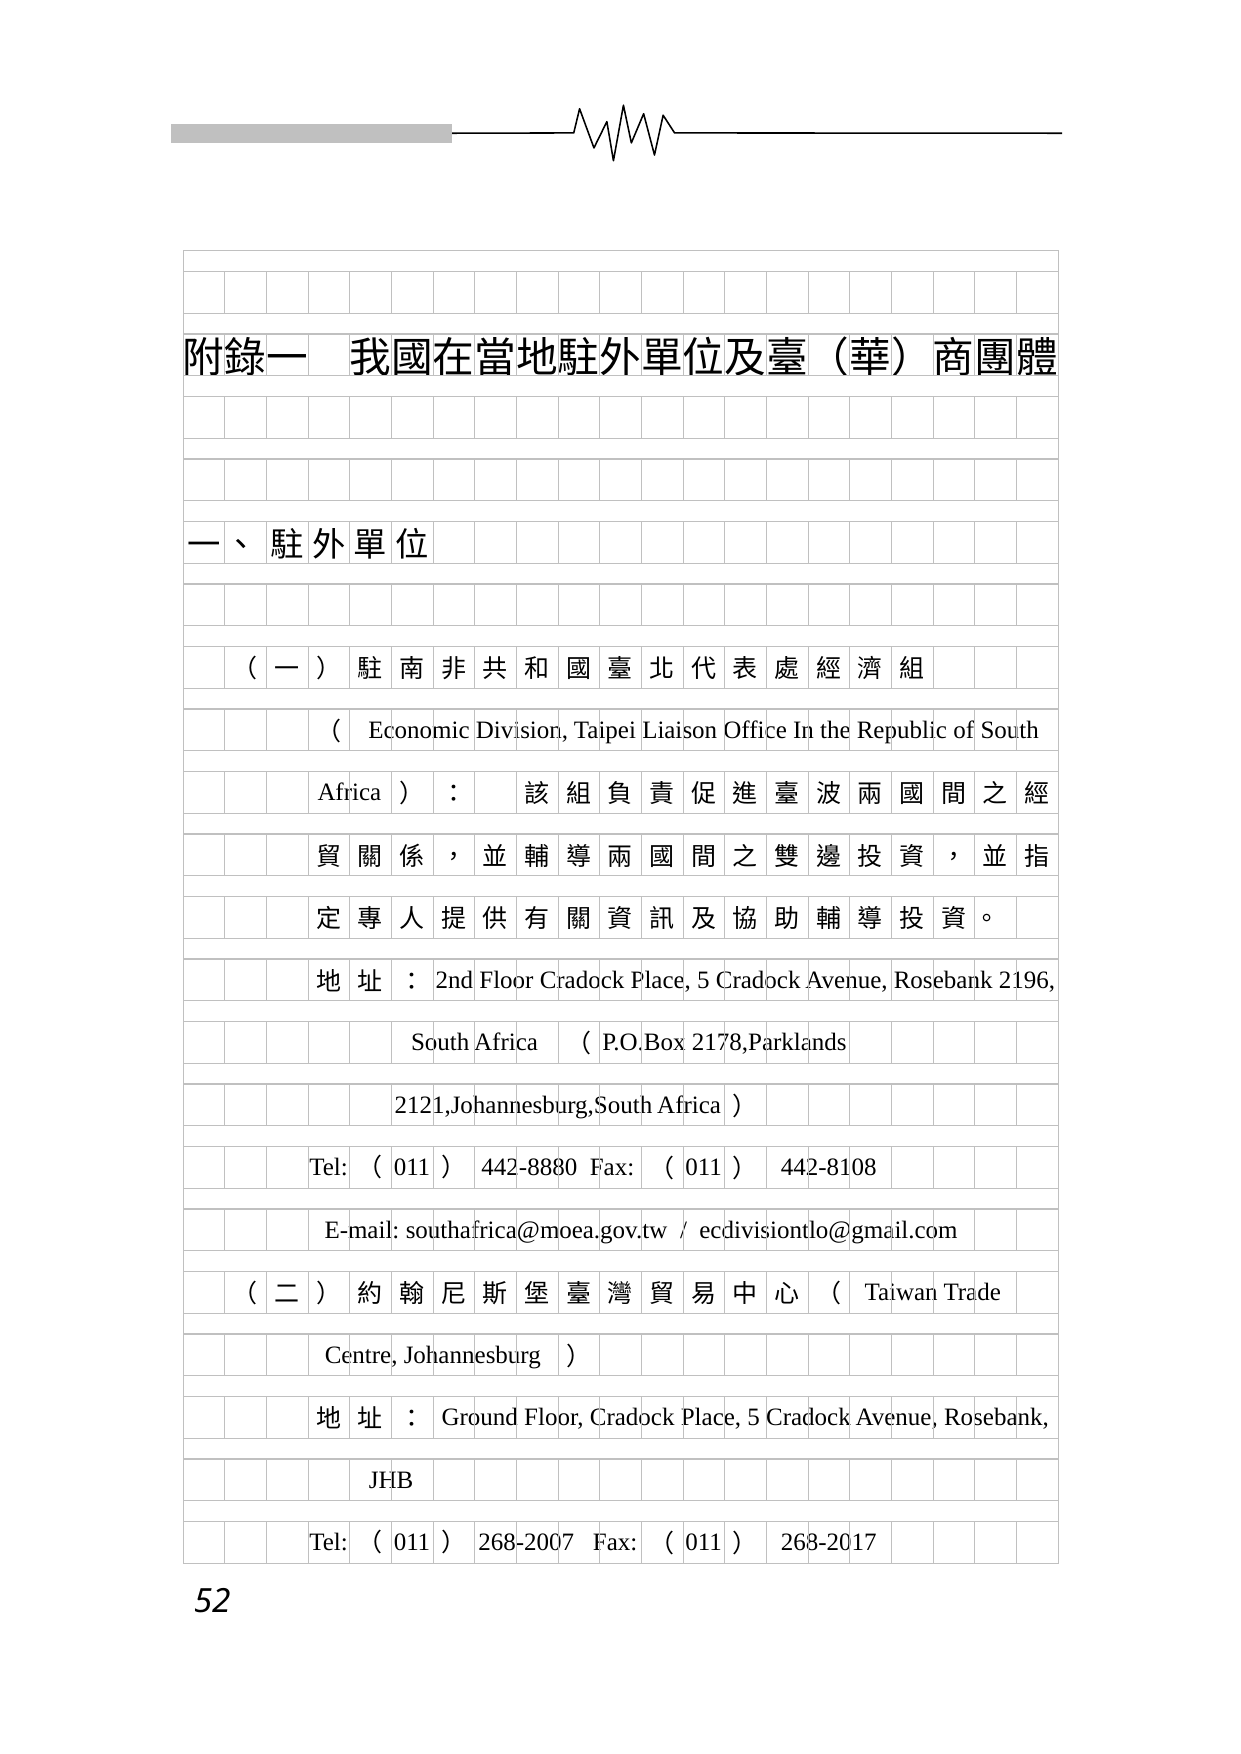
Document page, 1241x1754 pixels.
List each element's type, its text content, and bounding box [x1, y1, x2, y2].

text 附錄一 我國在當地駐外單位及臺（華）商團體 [517, 335, 558, 375]
text Tel:（011）268-2007 Fax:（011）268-2017 [850, 1522, 891, 1563]
text 地址：Ground Floor, Cradock Place, 5 Cradock Avenue, Rosebank, JHB [434, 1397, 474, 1438]
text 一、駐外單位 [600, 522, 641, 563]
text 附錄一 我國在當地駐外單位及臺（華）商團體 [475, 335, 516, 375]
text 附錄一 我國在當地駐外單位及臺（華）商團體 [981, 341, 1009, 371]
text Tel:（011）442-8880 Fax:（011）442-8108 [434, 1147, 474, 1188]
text （一）駐南非共和國臺北代表處經濟組 （Economic Division, Taipei Liaison Office In the Republic of South Africa）： 該組負責促進臺波兩國間之經貿關係，並輔導兩國間之雙邊投資，並指定專人提供有關資訊及協助輔導投資。 [207, 751, 1058, 771]
text E-mail: southafrica@moea.gov.tw / ecdivisiontlo@gmail.com [1017, 1210, 1058, 1250]
text Tel:（011）268-2007 Fax:（011）268-2017 [281, 1522, 308, 1563]
text E-mail: southafrica@moea.gov.tw / ecdivisiontlo@gmail.com [684, 1210, 724, 1250]
text （二）約翰尼斯堡臺灣貿易中心（Taiwan Trade Centre, Johannesburg） [267, 1272, 308, 1313]
text 附錄一 我國在當地駐外單位及臺（華）商團體 [267, 335, 308, 375]
text E-mail: southafrica@moea.gov.tw / ecdivisiontlo@gmail.com [975, 1210, 1016, 1250]
text （二）約翰尼斯堡臺灣貿易中心（Taiwan Trade Centre, Johannesburg） [225, 1335, 266, 1375]
text Tel:（011）268-2007 Fax:（011）268-2017 [684, 1522, 724, 1563]
text （二）約翰尼斯堡臺灣貿易中心（Taiwan Trade Centre, Johannesburg） [600, 1272, 641, 1313]
text （一）駐南非共和國臺北代表處經濟組 （Economic Division, Taipei Liaison Office In the Republic of South Africa）： 該組負責促進臺波兩國間之經貿關係，並輔導兩國間之雙邊投資，並指定專人提供有關資訊及協助輔導投資。 [207, 689, 1058, 708]
text Tel:（011）268-2007 Fax:（011）268-2017 [600, 1522, 641, 1563]
text 地址：2nd Floor Cradock Place, 5 Cradock Avenue, Rosebank 2196, South Africa（P.O.Box 2178,Parklands 2121,Johannesburg,South Africa） [281, 1001, 1058, 1021]
text Tel:（011）268-2007 Fax:（011）268-2017 [767, 1522, 808, 1563]
text 一、駐外單位 [642, 522, 683, 563]
text 一、駐外單位 [517, 522, 558, 563]
text 附錄一 我國在當地駐外單位及臺（華）商團體 [600, 335, 641, 375]
text 地址：Ground Floor, Cradock Place, 5 Cradock Avenue, Rosebank, JHB [934, 1397, 974, 1438]
text （二）約翰尼斯堡臺灣貿易中心（Taiwan Trade Centre, Johannesburg） [475, 1272, 516, 1313]
text （二）約翰尼斯堡臺灣貿易中心（Taiwan Trade Centre, Johannesburg） [350, 1335, 391, 1375]
text （一）駐南非共和國臺北代表處經濟組 （Economic Division, Taipei Liaison Office In the Republic of South Africa）： 該組負責促進臺波兩國間之經貿關係，並輔導兩國間之雙邊投資，並指定專人提供有關資訊及協助輔導投資。 [207, 876, 1058, 896]
text E-mail: southafrica@moea.gov.tw / ecdivisiontlo@gmail.com [517, 1210, 558, 1250]
text 地址：Ground Floor, Cradock Place, 5 Cradock Avenue, Rosebank, JHB [350, 1397, 391, 1438]
text （二）約翰尼斯堡臺灣貿易中心（Taiwan Trade Centre, Johannesburg） [475, 1335, 516, 1375]
text Tel:（011）442-8880 Fax:（011）442-8108 [392, 1147, 433, 1188]
text 地址：Ground Floor, Cradock Place, 5 Cradock Avenue, Rosebank, JHB [642, 1460, 683, 1500]
text Tel:（011）268-2007 Fax:（011）268-2017 [392, 1522, 433, 1563]
text 附錄一 我國在當地駐外單位及臺（華）商團體 [642, 335, 683, 375]
text 附錄一 我國在當地駐外單位及臺（華）商團體 [559, 335, 599, 375]
text E-mail: southafrica@moea.gov.tw / ecdivisiontlo@gmail.com [934, 1210, 974, 1250]
text 地址：Ground Floor, Cradock Place, 5 Cradock Avenue, Rosebank, JHB [850, 1460, 891, 1500]
text E-mail: southafrica@moea.gov.tw / ecdivisiontlo@gmail.com [350, 1210, 391, 1250]
text 地址：Ground Floor, Cradock Place, 5 Cradock Avenue, Rosebank, JHB [892, 1397, 933, 1438]
text （一）駐南非共和國臺北代表處經濟組 （Economic Division, Taipei Liaison Office In the Republic of South Africa）： 該組負責促進臺波兩國間之經貿關係，並輔導兩國間之雙邊投資，並指定專人提供有關資訊及協助輔導投資。 [207, 814, 1058, 833]
text （二）約翰尼斯堡臺灣貿易中心（Taiwan Trade Centre, Johannesburg） [934, 1272, 974, 1313]
text Tel:（011）442-8880 Fax:（011）442-8108 [934, 1147, 974, 1188]
text 地址：Ground Floor, Cradock Place, 5 Cradock Avenue, Rosebank, JHB [559, 1397, 599, 1438]
text E-mail: southafrica@moea.gov.tw / ecdivisiontlo@gmail.com [600, 1210, 641, 1250]
text 地址：Ground Floor, Cradock Place, 5 Cradock Avenue, Rosebank, JHB [684, 1460, 724, 1500]
text 一、駐外單位 [559, 522, 599, 563]
text 一、駐外單位 [184, 522, 224, 563]
text Tel:（011）442-8880 Fax:（011）442-8108 [767, 1147, 808, 1188]
text E-mail: southafrica@moea.gov.tw / ecdivisiontlo@gmail.com [850, 1210, 891, 1250]
text Tel:（011）442-8880 Fax:（011）442-8108 [281, 1126, 1058, 1146]
text 附錄一 我國在當地駐外單位及臺（華）商團體 [892, 335, 933, 375]
text 附錄一 我國在當地駐外單位及臺（華）商團體 [850, 335, 891, 375]
text 地址：Ground Floor, Cradock Place, 5 Cradock Avenue, Rosebank, JHB [725, 1460, 766, 1500]
text E-mail: southafrica@moea.gov.tw / ecdivisiontlo@gmail.com [309, 1210, 349, 1250]
text Tel:（011）442-8880 Fax:（011）442-8108 [642, 1147, 683, 1188]
text 地址：2nd Floor Cradock Place, 5 Cradock Avenue, Rosebank 2196, South Africa（P.O.Box 2178,Parklands 2121,Johannesburg,South Africa） [281, 1064, 1058, 1083]
text Tel:（011）268-2007 Fax:（011）268-2017 [559, 1522, 599, 1563]
text 一、駐外單位 [809, 522, 849, 563]
text Tel:（011）442-8880 Fax:（011）442-8108 [559, 1147, 599, 1188]
text 一、駐外單位 [267, 522, 308, 563]
text （二）約翰尼斯堡臺灣貿易中心（Taiwan Trade Centre, Johannesburg） [434, 1335, 474, 1375]
text 地址：Ground Floor, Cradock Place, 5 Cradock Avenue, Rosebank, JHB [600, 1397, 641, 1438]
text 一、駐外單位 [684, 522, 724, 563]
text 地址：Ground Floor, Cradock Place, 5 Cradock Avenue, Rosebank, JHB [767, 1460, 808, 1500]
text 地址：Ground Floor, Cradock Place, 5 Cradock Avenue, Rosebank, JHB [1017, 1460, 1058, 1500]
text （二）約翰尼斯堡臺灣貿易中心（Taiwan Trade Centre, Johannesburg） [1017, 1335, 1058, 1375]
text 地址：Ground Floor, Cradock Place, 5 Cradock Avenue, Rosebank, JHB [809, 1397, 849, 1438]
text 一、駐外單位 [892, 522, 933, 563]
text （二）約翰尼斯堡臺灣貿易中心（Taiwan Trade Centre, Johannesburg） [392, 1335, 433, 1375]
text 一、駐外單位 [434, 522, 474, 563]
text 地址：Ground Floor, Cradock Place, 5 Cradock Avenue, Rosebank, JHB [684, 1397, 724, 1438]
text 地址：Ground Floor, Cradock Place, 5 Cradock Avenue, Rosebank, JHB [309, 1397, 349, 1438]
text Tel:（011）268-2007 Fax:（011）268-2017 [517, 1522, 558, 1563]
text （二）約翰尼斯堡臺灣貿易中心（Taiwan Trade Centre, Johannesburg） [725, 1272, 766, 1313]
text （二）約翰尼斯堡臺灣貿易中心（Taiwan Trade Centre, Johannesburg） [392, 1272, 433, 1313]
text 地址：Ground Floor, Cradock Place, 5 Cradock Avenue, Rosebank, JHB [1017, 1397, 1058, 1438]
text 一、駐外單位 [1017, 522, 1058, 563]
text 地址：Ground Floor, Cradock Place, 5 Cradock Avenue, Rosebank, JHB [517, 1460, 558, 1500]
text 地址：Ground Floor, Cradock Place, 5 Cradock Avenue, Rosebank, JHB [281, 1376, 1058, 1396]
text （二）約翰尼斯堡臺灣貿易中心（Taiwan Trade Centre, Johannesburg） [517, 1272, 558, 1313]
text Tel:（011）268-2007 Fax:（011）268-2017 [350, 1522, 391, 1563]
text Tel:（011）268-2007 Fax:（011）268-2017 [1017, 1522, 1058, 1563]
text Tel:（011）268-2007 Fax:（011）268-2017 [642, 1522, 683, 1563]
text （二）約翰尼斯堡臺灣貿易中心（Taiwan Trade Centre, Johannesburg） [809, 1272, 849, 1313]
text 一、駐外單位 [392, 522, 433, 563]
text （二）約翰尼斯堡臺灣貿易中心（Taiwan Trade Centre, Johannesburg） [850, 1272, 891, 1313]
text E-mail: southafrica@moea.gov.tw / ecdivisiontlo@gmail.com [725, 1210, 766, 1250]
text Tel:（011）268-2007 Fax:（011）268-2017 [725, 1522, 766, 1563]
text 一、駐外單位 [975, 522, 1016, 563]
text 地址：Ground Floor, Cradock Place, 5 Cradock Avenue, Rosebank, JHB [725, 1397, 766, 1438]
text 地址：Ground Floor, Cradock Place, 5 Cradock Avenue, Rosebank, JHB [600, 1460, 641, 1500]
text （二）約翰尼斯堡臺灣貿易中心（Taiwan Trade Centre, Johannesburg） [559, 1335, 599, 1375]
text 地址：Ground Floor, Cradock Place, 5 Cradock Avenue, Rosebank, JHB [975, 1397, 1016, 1438]
text 附錄一 我國在當地駐外單位及臺（華）商團體 [940, 353, 966, 375]
text （二）約翰尼斯堡臺灣貿易中心（Taiwan Trade Centre, Johannesburg） [559, 1272, 599, 1313]
text 地址：Ground Floor, Cradock Place, 5 Cradock Avenue, Rosebank, JHB [975, 1460, 1016, 1500]
text 附錄一 我國在當地駐外單位及臺（華）商團體 [309, 335, 349, 375]
text 地址：Ground Floor, Cradock Place, 5 Cradock Avenue, Rosebank, JHB [850, 1397, 891, 1438]
text Tel:（011）268-2007 Fax:（011）268-2017 [809, 1522, 849, 1563]
text Tel:（011）442-8880 Fax:（011）442-8108 [684, 1147, 724, 1188]
text 附錄一 我國在當地駐外單位及臺（華）商團體 [767, 335, 808, 375]
text 附錄一 我國在當地駐外單位及臺（華）商團體 [684, 335, 724, 375]
text Tel:（011）442-8880 Fax:（011）442-8108 [475, 1147, 516, 1188]
text （二）約翰尼斯堡臺灣貿易中心（Taiwan Trade Centre, Johannesburg） [207, 1251, 1058, 1271]
text Tel:（011）268-2007 Fax:（011）268-2017 [975, 1522, 1016, 1563]
text 地址：Ground Floor, Cradock Place, 5 Cradock Avenue, Rosebank, JHB [434, 1460, 474, 1500]
text E-mail: southafrica@moea.gov.tw / ecdivisiontlo@gmail.com [559, 1210, 599, 1250]
text 附錄一 我國在當地駐外單位及臺（華）商團體 [397, 342, 426, 371]
text （二）約翰尼斯堡臺灣貿易中心（Taiwan Trade Centre, Johannesburg） [207, 1314, 1058, 1333]
text （二）約翰尼斯堡臺灣貿易中心（Taiwan Trade Centre, Johannesburg） [975, 1335, 1016, 1375]
text 附錄一 我國在當地駐外單位及臺（華）商團體 [725, 335, 766, 375]
text Tel:（011）442-8880 Fax:（011）442-8108 [809, 1147, 849, 1188]
text （二）約翰尼斯堡臺灣貿易中心（Taiwan Trade Centre, Johannesburg） [934, 1335, 974, 1375]
text 地址：Ground Floor, Cradock Place, 5 Cradock Avenue, Rosebank, JHB [281, 1439, 1058, 1458]
text 附錄一 我國在當地駐外單位及臺（華）商團體 [184, 314, 1058, 333]
text 一、駐外單位 [767, 522, 808, 563]
text Tel:（011）442-8880 Fax:（011）442-8108 [1017, 1147, 1058, 1188]
text 地址：Ground Floor, Cradock Place, 5 Cradock Avenue, Rosebank, JHB [642, 1397, 683, 1438]
text 一、駐外單位 [850, 522, 891, 563]
text （二）約翰尼斯堡臺灣貿易中心（Taiwan Trade Centre, Johannesburg） [600, 1335, 641, 1375]
text （一）駐南非共和國臺北代表處經濟組 （Economic Division, Taipei Liaison Office In the Republic of South Africa）： 該組負責促進臺波兩國間之經貿關係，並輔導兩國間之雙邊投資，並指定專人提供有關資訊及協助輔導投資。 [207, 626, 1058, 646]
text （二）約翰尼斯堡臺灣貿易中心（Taiwan Trade Centre, Johannesburg） [350, 1272, 391, 1313]
text E-mail: southafrica@moea.gov.tw / ecdivisiontlo@gmail.com [392, 1210, 433, 1250]
text 一、駐外單位 [934, 522, 974, 563]
text （二）約翰尼斯堡臺灣貿易中心（Taiwan Trade Centre, Johannesburg） [642, 1272, 683, 1313]
text 附錄一 我國在當地駐外單位及臺（華）商團體 [225, 335, 266, 375]
text （二）約翰尼斯堡臺灣貿易中心（Taiwan Trade Centre, Johannesburg） [975, 1272, 1016, 1313]
text （二）約翰尼斯堡臺灣貿易中心（Taiwan Trade Centre, Johannesburg） [309, 1272, 349, 1313]
text 附錄一 我國在當地駐外單位及臺（華）商團體 [809, 335, 849, 375]
text （二）約翰尼斯堡臺灣貿易中心（Taiwan Trade Centre, Johannesburg） [809, 1335, 849, 1375]
text Tel:（011）442-8880 Fax:（011）442-8108 [892, 1147, 933, 1188]
text 附錄一 我國在當地駐外單位及臺（華）商團體 [350, 335, 391, 375]
text （二）約翰尼斯堡臺灣貿易中心（Taiwan Trade Centre, Johannesburg） [725, 1335, 766, 1375]
text 附錄一 我國在當地駐外單位及臺（華）商團體 [434, 335, 474, 375]
text （二）約翰尼斯堡臺灣貿易中心（Taiwan Trade Centre, Johannesburg） [684, 1335, 724, 1375]
text 地址：Ground Floor, Cradock Place, 5 Cradock Avenue, Rosebank, JHB [350, 1460, 391, 1500]
text Tel:（011）268-2007 Fax:（011）268-2017 [434, 1522, 474, 1563]
text E-mail: southafrica@moea.gov.tw / ecdivisiontlo@gmail.com [475, 1210, 516, 1250]
text （二）約翰尼斯堡臺灣貿易中心（Taiwan Trade Centre, Johannesburg） [434, 1272, 474, 1313]
text （二）約翰尼斯堡臺灣貿易中心（Taiwan Trade Centre, Johannesburg） [309, 1335, 349, 1375]
text E-mail: southafrica@moea.gov.tw / ecdivisiontlo@gmail.com [892, 1210, 933, 1250]
text 附錄一 我國在當地駐外單位及臺（華）商團體 [975, 335, 1016, 375]
text 附錄一 我國在當地駐外單位及臺（華）商團體 [362, 352, 381, 375]
text （二）約翰尼斯堡臺灣貿易中心（Taiwan Trade Centre, Johannesburg） [892, 1272, 933, 1313]
text Tel:（011）442-8880 Fax:（011）442-8108 [725, 1147, 766, 1188]
text 地址：Ground Floor, Cradock Place, 5 Cradock Avenue, Rosebank, JHB [767, 1397, 808, 1438]
text Tel:（011）442-8880 Fax:（011）442-8108 [517, 1147, 558, 1188]
text E-mail: southafrica@moea.gov.tw / ecdivisiontlo@gmail.com [434, 1210, 474, 1250]
text 一、駐外單位 [309, 522, 349, 563]
text 一、駐外單位 [225, 522, 266, 563]
text E-mail: southafrica@moea.gov.tw / ecdivisiontlo@gmail.com [767, 1210, 808, 1250]
text 地址：Ground Floor, Cradock Place, 5 Cradock Avenue, Rosebank, JHB [392, 1397, 433, 1438]
text （二）約翰尼斯堡臺灣貿易中心（Taiwan Trade Centre, Johannesburg） [1017, 1272, 1058, 1313]
text （二）約翰尼斯堡臺灣貿易中心（Taiwan Trade Centre, Johannesburg） [267, 1335, 308, 1375]
text 一、駐外單位 [184, 501, 1058, 521]
text 地址：Ground Floor, Cradock Place, 5 Cradock Avenue, Rosebank, JHB [517, 1397, 558, 1438]
text （二）約翰尼斯堡臺灣貿易中心（Taiwan Trade Centre, Johannesburg） [642, 1335, 683, 1375]
text Tel:（011）442-8880 Fax:（011）442-8108 [350, 1147, 391, 1188]
text Tel:（011）268-2007 Fax:（011）268-2017 [892, 1522, 933, 1563]
text 一、駐外單位 [475, 522, 516, 563]
text （二）約翰尼斯堡臺灣貿易中心（Taiwan Trade Centre, Johannesburg） [517, 1335, 558, 1375]
text 地址：Ground Floor, Cradock Place, 5 Cradock Avenue, Rosebank, JHB [892, 1460, 933, 1500]
text Tel:（011）442-8880 Fax:（011）442-8108 [850, 1147, 891, 1188]
text 地址：Ground Floor, Cradock Place, 5 Cradock Avenue, Rosebank, JHB [475, 1397, 516, 1438]
text 地址：Ground Floor, Cradock Place, 5 Cradock Avenue, Rosebank, JHB [809, 1460, 849, 1500]
text 附錄一 我國在當地駐外單位及臺（華）商團體 [1017, 335, 1058, 375]
text 附錄一 我國在當地駐外單位及臺（華）商團體 [934, 335, 974, 375]
text （二）約翰尼斯堡臺灣貿易中心（Taiwan Trade Centre, Johannesburg） [225, 1272, 266, 1313]
text 地址：Ground Floor, Cradock Place, 5 Cradock Avenue, Rosebank, JHB [475, 1460, 516, 1500]
text 一、駐外單位 [725, 522, 766, 563]
text Tel:（011）268-2007 Fax:（011）268-2017 [281, 1501, 1058, 1521]
text （二）約翰尼斯堡臺灣貿易中心（Taiwan Trade Centre, Johannesburg） [684, 1272, 724, 1313]
text E-mail: southafrica@moea.gov.tw / ecdivisiontlo@gmail.com [281, 1189, 1058, 1208]
text （二）約翰尼斯堡臺灣貿易中心（Taiwan Trade Centre, Johannesburg） [850, 1335, 891, 1375]
text 附錄一 我國在當地駐外單位及臺（華）商團體 [392, 335, 433, 375]
text Tel:（011）442-8880 Fax:（011）442-8108 [975, 1147, 1016, 1188]
text 地址：Ground Floor, Cradock Place, 5 Cradock Avenue, Rosebank, JHB [934, 1460, 974, 1500]
text 地址：Ground Floor, Cradock Place, 5 Cradock Avenue, Rosebank, JHB [392, 1460, 433, 1500]
text 地址：2nd Floor Cradock Place, 5 Cradock Avenue, Rosebank 2196, South Africa（P.O.Box 2178,Parklands 2121,Johannesburg,South Africa） [281, 939, 1058, 958]
text Tel:（011）442-8880 Fax:（011）442-8108 [309, 1147, 349, 1188]
text 附錄一 我國在當地駐外單位及臺（華）商團體 [184, 335, 224, 375]
text 一、駐外單位 [350, 522, 391, 563]
text （二）約翰尼斯堡臺灣貿易中心（Taiwan Trade Centre, Johannesburg） [767, 1335, 808, 1375]
text Tel:（011）442-8880 Fax:（011）442-8108 [600, 1147, 641, 1188]
text 地址：Ground Floor, Cradock Place, 5 Cradock Avenue, Rosebank, JHB [309, 1460, 349, 1500]
text （二）約翰尼斯堡臺灣貿易中心（Taiwan Trade Centre, Johannesburg） [767, 1272, 808, 1313]
text Tel:（011）268-2007 Fax:（011）268-2017 [309, 1522, 349, 1563]
text E-mail: southafrica@moea.gov.tw / ecdivisiontlo@gmail.com [642, 1210, 683, 1250]
text 地址：Ground Floor, Cradock Place, 5 Cradock Avenue, Rosebank, JHB [559, 1460, 599, 1500]
text Tel:（011）268-2007 Fax:（011）268-2017 [475, 1522, 516, 1563]
text Tel:（011）442-8880 Fax:（011）442-8108 [281, 1147, 308, 1188]
text E-mail: southafrica@moea.gov.tw / ecdivisiontlo@gmail.com [809, 1210, 849, 1250]
text （二）約翰尼斯堡臺灣貿易中心（Taiwan Trade Centre, Johannesburg） [892, 1335, 933, 1375]
text Tel:（011）268-2007 Fax:（011）268-2017 [934, 1522, 974, 1563]
